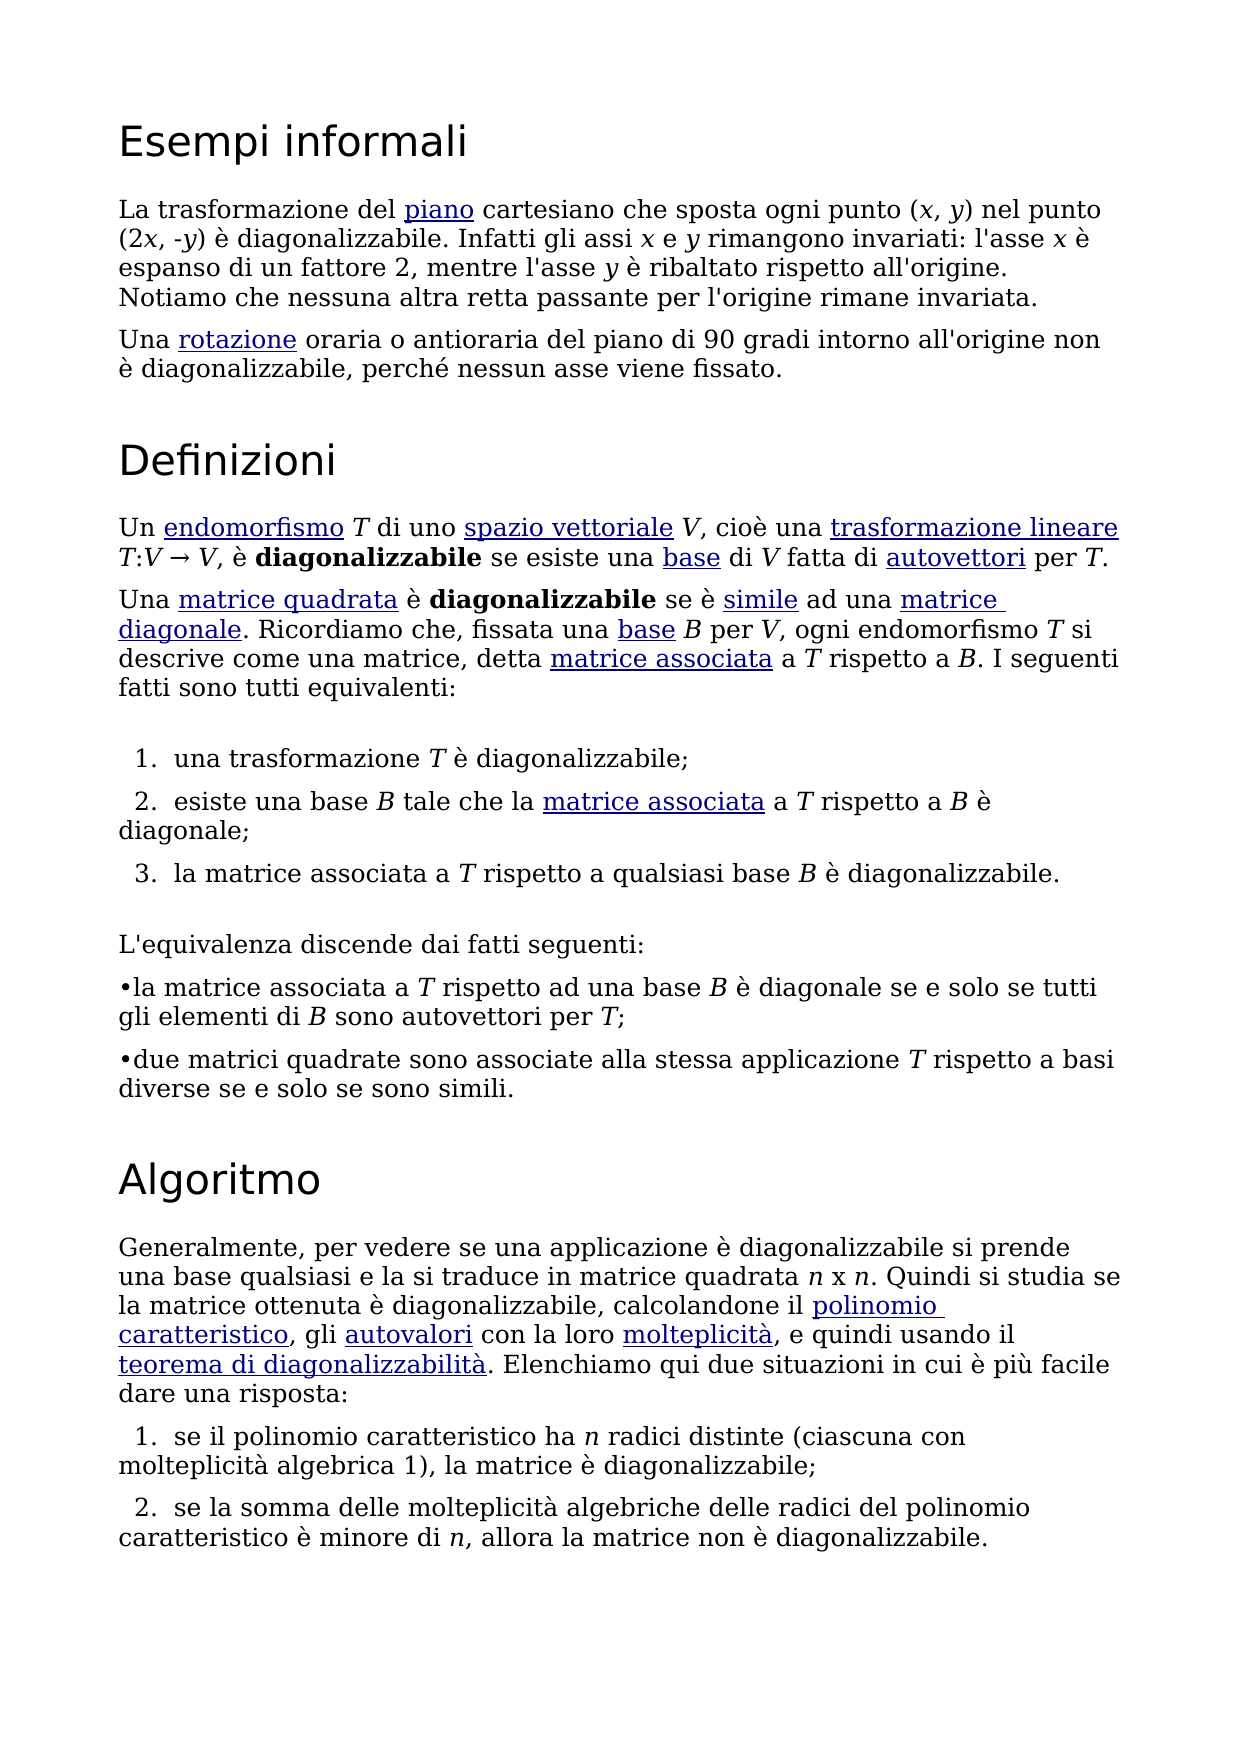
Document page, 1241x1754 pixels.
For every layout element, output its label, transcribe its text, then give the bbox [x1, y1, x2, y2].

text Una matrice quadrata è diagonalizzabile se è simile ad una matrice diagonale. Ricordiamo che, fissata una base B per V, ogni endomorfismo T si descrive come una matrice, detta matrice associata a T rispetto a B. I seguenti fatti sono tutti equivalenti: [118, 585, 1122, 702]
list una trasformazione T è diagonalizzabile; [118, 744, 1122, 774]
text Una rotazione oraria o antioraria del piano di 90 gradi intorno all'origine non è diagonalizzabile, perché nessun asse viene fissato. [118, 325, 1122, 384]
text L'equivalenza discende dai fatti seguenti: [118, 931, 1122, 960]
list se la somma delle molteplicità algebriche delle radici del polinomio caratteristico è minore di n, allora la matrice non è diagonalizzabile. [118, 1493, 1122, 1552]
list la matrice associata a T rispetto ad una base B è diagonale se e solo se tutti gli elementi di B sono autovettori per T; [118, 973, 1122, 1032]
subtitle Definizioni [118, 436, 1122, 485]
subtitle Esempi informali [118, 118, 1122, 167]
list esiste una base B tale che la matrice associata a T rispetto a B è diagonale; [118, 787, 1122, 846]
text Un endomorfismo T di uno spazio vettoriale V, cioè una trasformazione lineare T:V → V, è diagonalizzabile se esiste una base di V fatta di autovettori per T. [118, 513, 1122, 572]
text La trasformazione del piano cartesiano che sposta ogni punto (x, y) nel punto (2x, -y) è diagonalizzabile. Infatti gli assi x e y rimangono invariati: l'asse x è espanso di un fattore 2, mentre l'asse y è ribaltato rispetto all'origine. Notiamo che nessuna altra retta passante per l'origine rimane invariata. [118, 195, 1122, 312]
list due matrici quadrate sono associate alla stessa applicazione T rispetto a basi diverse se e solo se sono simili. [118, 1045, 1122, 1103]
subtitle Algoritmo [118, 1156, 1122, 1204]
text Generalmente, per vedere se una applicazione è diagonalizzabile si prende una base qualsiasi e la si traduce in matrice quadrata n x n. Quindi si studia se la matrice ottenuta è diagonalizzabile, calcolandone il polinomio caratteristico, gli autovalori con la loro molteplicità, e quindi usando il teorema di diagonalizzabilità. Elenchiamo qui due situazioni in cui è più facile dare una risposta: [118, 1233, 1122, 1408]
list se il polinomio caratteristico ha n radici distinte (ciascuna con molteplicità algebrica 1), la matrice è diagonalizzabile; [118, 1422, 1122, 1480]
list la matrice associata a T rispetto a qualsiasi base B è diagonalizzabile. [118, 859, 1122, 888]
